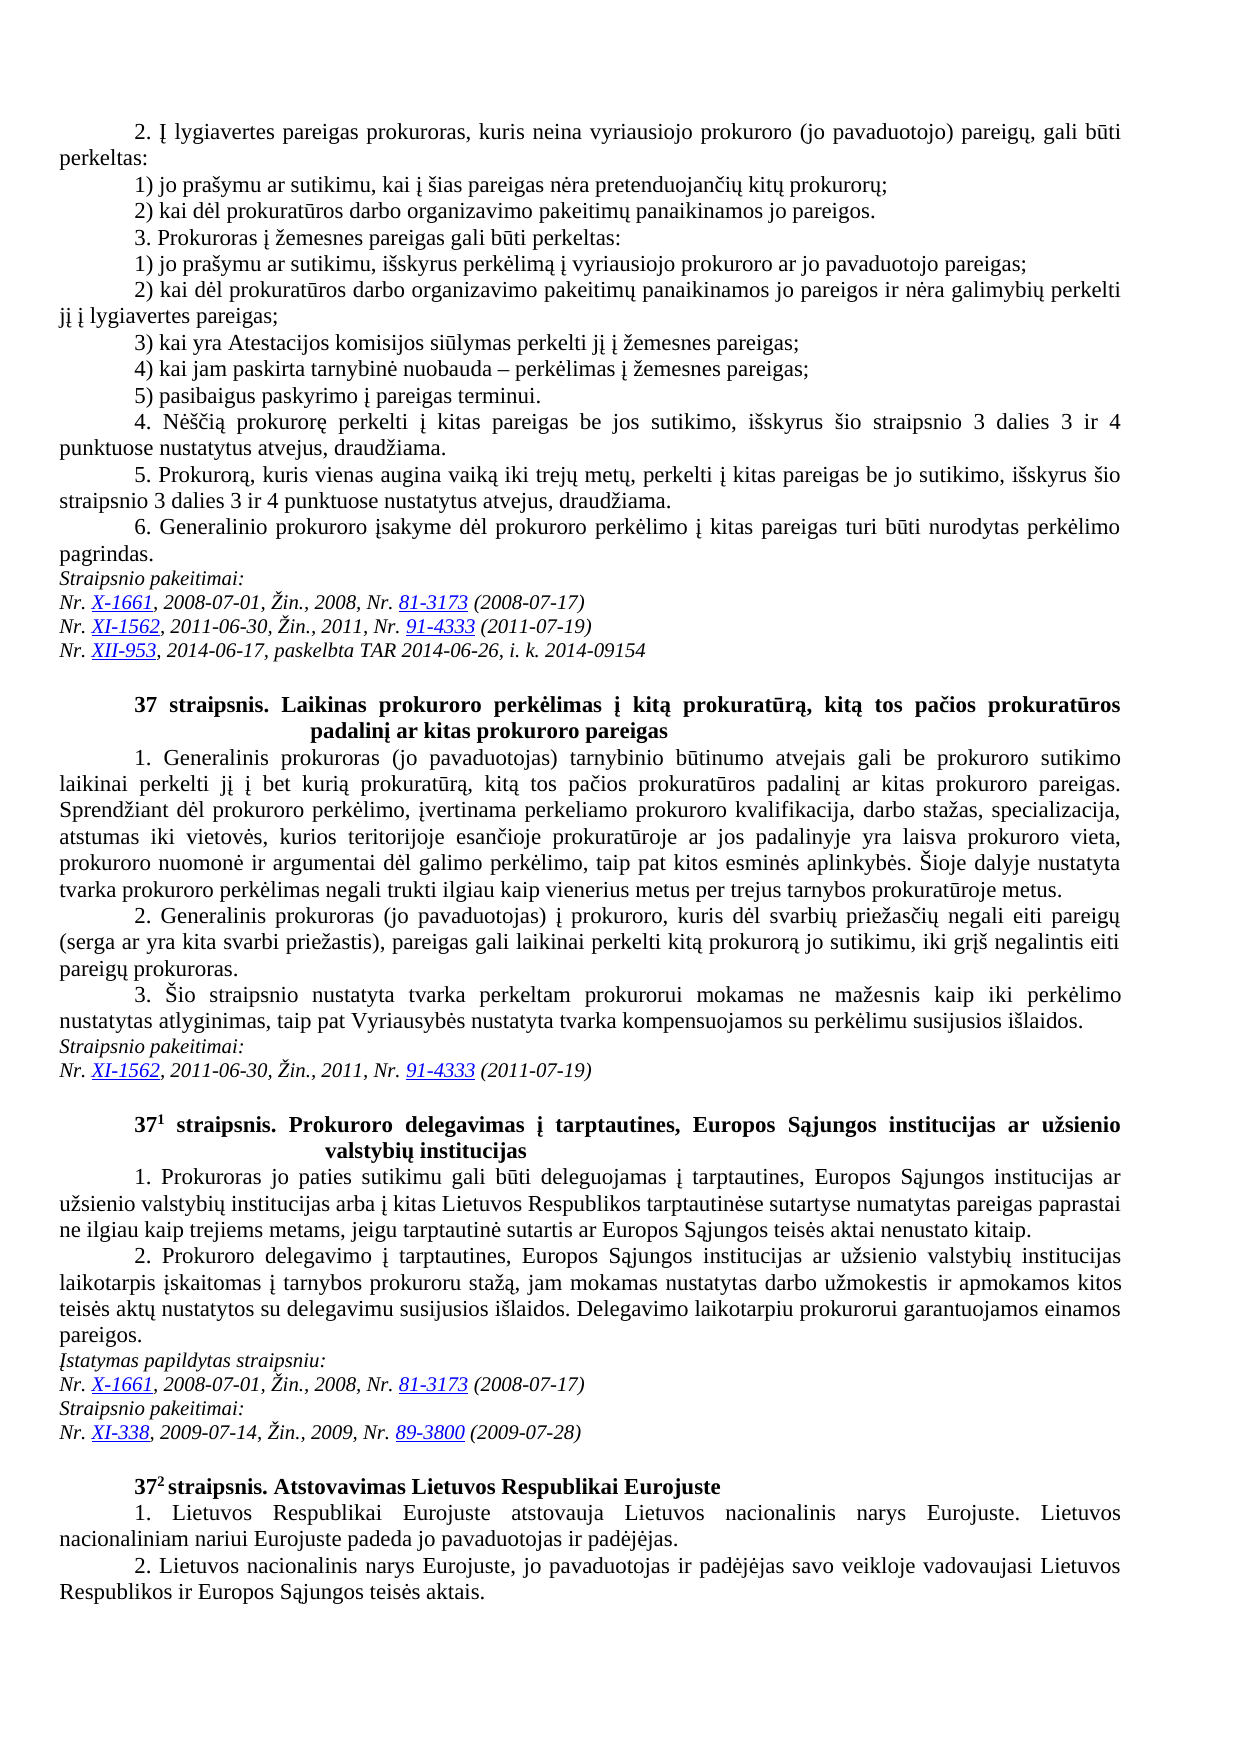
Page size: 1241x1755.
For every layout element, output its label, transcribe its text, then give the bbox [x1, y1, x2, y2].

text 1. Prokuroras jo paties sutikimu gali būti deleguojamas į tarptautines, Europos Sąjungos institucijas ar užsienio valstybių institucijas arba į kitas Lietuvos Respublikos tarptautinėse sutartyse numatytas pareigas paprastai ne ilgiau kaip trejiems metams, jeigu tarptautinė sutartis ar Europos Sąjungos teisės aktai nenustato kitaip. [59, 1163, 1122, 1242]
text Įstatymas papildytas straipsniu: [59, 1348, 1122, 1372]
text Straipsnio pakeitimai: [59, 1034, 1122, 1058]
text 2. Generalinis prokuroras (jo pavaduotojas) į prokuroro, kuris dėl svarbių priežasčių negali eiti pareigų (serga ar yra kita svarbi priežastis), pareigas gali laikinai perkelti kitą prokurorą jo sutikimu, iki grįš negalintis eiti pareigų prokuroras. [59, 902, 1122, 981]
text 1. Lietuvos Respublikai Eurojuste atstovauja Lietuvos nacionalinis narys Eurojuste. Lietuvos nacionaliniam nariui Eurojuste padeda jo pavaduotojas ir padėjėjas. [59, 1499, 1122, 1552]
text 2. Prokuroro delegavimo į tarptautines, Europos Sąjungos institucijas ar užsienio valstybių institucijas laikotarpis įskaitomas į tarnybos prokuroru stažą, jam mokamas nustatytas darbo užmokestis ir apmokamos kitos teisės aktų nustatytos su delegavimu susijusios išlaidos. Delegavimo laikotarpiu prokurorui garantuojamos einamos pareigos. [59, 1242, 1122, 1348]
text 1) jo prašymu ar sutikimu, išskyrus perkėlimą į vyriausiojo prokuroro ar jo pavaduotojo pareigas; [59, 250, 1122, 276]
text Nr. XI-1562, 2011-06-30, Žin., 2011, Nr. 91-4333 (2011-07-19) [59, 614, 1122, 638]
text 372 straipsnis. Atstovavimas Lietuvos Respublikai Eurojuste [59, 1473, 1122, 1499]
text Straipsnio pakeitimai: [59, 1396, 1122, 1420]
text 37 straipsnis. Laikinas prokuroro perkėlimas į kitą prokuratūrą, kitą tos pačios prokuratūros padalinį ar kitas prokuroro pareigas [134, 691, 1122, 744]
text Nr. X-1661, 2008-07-01, Žin., 2008, Nr. 81-3173 (2008-07-17) [59, 590, 1122, 614]
text 4. Nėščią prokurorę perkelti į kitas pareigas be jos sutikimo, išskyrus šio straipsnio 3 dalies 3 ir 4 punktuose nustatytus atvejus, draudžiama. [59, 408, 1122, 461]
text Nr. X-1661, 2008-07-01, Žin., 2008, Nr. 81-3173 (2008-07-17) [59, 1372, 1122, 1396]
text 4) kai jam paskirta tarnybinė nuobauda – perkėlimas į žemesnes pareigas; [59, 355, 1122, 382]
text 371 straipsnis. Prokuroro delegavimas į tarptautines, Europos Sąjungos institucijas ar užsienio valstybių institucijas [134, 1111, 1122, 1163]
text 5) pasibaigus paskyrimo į pareigas terminui. [59, 382, 1122, 408]
text 2) kai dėl prokuratūros darbo organizavimo pakeitimų panaikinamos jo pareigos ir nėra galimybių perkelti jį į lygiavertes pareigas; [59, 276, 1122, 329]
text Nr. XI-338, 2009-07-14, Žin., 2009, Nr. 89-3800 (2009-07-28) [59, 1420, 1122, 1444]
text Straipsnio pakeitimai: [59, 566, 1122, 590]
text 3. Prokuroras į žemesnes pareigas gali būti perkeltas: [59, 223, 1122, 250]
text 6. Generalinio prokuroro įsakyme dėl prokuroro perkėlimo į kitas pareigas turi būti nurodytas perkėlimo pagrindas. [59, 513, 1122, 566]
text 2. Į lygiavertes pareigas prokuroras, kuris neina vyriausiojo prokuroro (jo pavaduotojo) pareigų, gali būti perkeltas: [59, 118, 1122, 171]
text 3) kai yra Atestacijos komisijos siūlymas perkelti jį į žemesnes pareigas; [59, 329, 1122, 355]
text Nr. XII-953, 2014-06-17, paskelbta TAR 2014-06-26, i. k. 2014-09154 [59, 638, 1122, 662]
text 1. Generalinis prokuroras (jo pavaduotojas) tarnybinio būtinumo atvejais gali be prokuroro sutikimo laikinai perkelti jį į bet kurią prokuratūrą, kitą tos pačios prokuratūros padalinį ar kitas prokuroro pareigas. Sprendžiant dėl prokuroro perkėlimo, įvertinama perkeliamo prokuroro kvalifikacija, darbo stažas, specializacija, atstumas iki vietovės, kurios teritorijoje esančioje prokuratūroje ar jos padalinyje yra laisva prokuroro vieta, prokuroro nuomonė ir argumentai dėl galimo perkėlimo, taip pat kitos esminės aplinkybės. Šioje dalyje nustatyta tvarka prokuroro perkėlimas negali trukti ilgiau kaip vienerius metus per trejus tarnybos prokuratūroje metus. [59, 744, 1122, 902]
text 2) kai dėl prokuratūros darbo organizavimo pakeitimų panaikinamos jo pareigos. [59, 197, 1122, 223]
text Nr. XI-1562, 2011-06-30, Žin., 2011, Nr. 91-4333 (2011-07-19) [59, 1058, 1122, 1082]
text 5. Prokurorą, kuris vienas augina vaiką iki trejų metų, perkelti į kitas pareigas be jo sutikimo, išskyrus šio straipsnio 3 dalies 3 ir 4 punktuose nustatytus atvejus, draudžiama. [59, 461, 1122, 513]
text 2. Lietuvos nacionalinis narys Eurojuste, jo pavaduotojas ir padėjėjas savo veikloje vadovaujasi Lietuvos Respublikos ir Europos Sąjungos teisės aktais. [59, 1552, 1122, 1604]
text 1) jo prašymu ar sutikimu, kai į šias pareigas nėra pretenduojančių kitų prokurorų; [59, 171, 1122, 197]
text 3. Šio straipsnio nustatyta tvarka perkeltam prokurorui mokamas ne mažesnis kaip iki perkėlimo nustatytas atlyginimas, taip pat Vyriausybės nustatyta tvarka kompensuojamos su perkėlimu susijusios išlaidos. [59, 981, 1122, 1034]
